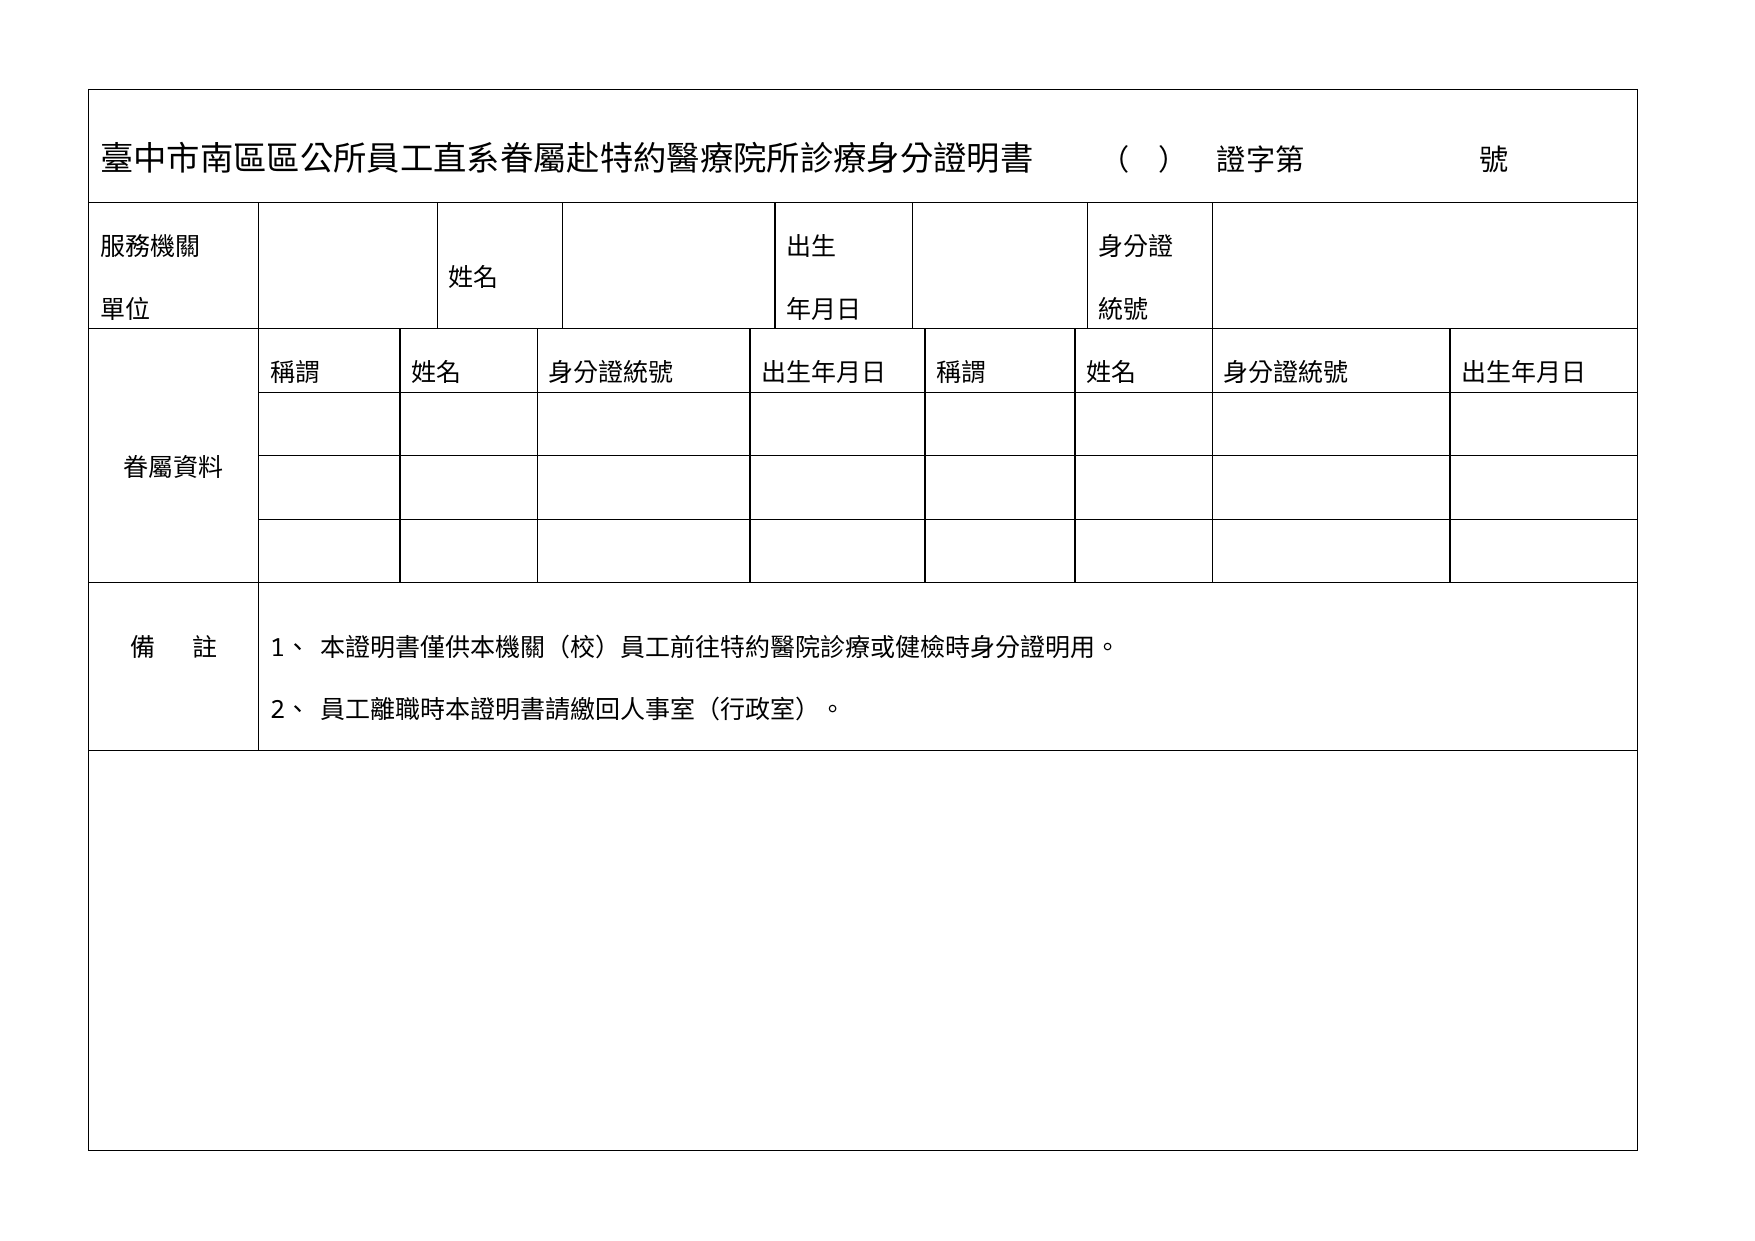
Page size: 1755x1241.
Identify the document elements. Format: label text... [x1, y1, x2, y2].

table_cell [401, 393, 537, 455]
table_cell [563, 203, 774, 328]
table_cell 眷屬資料 [89, 329, 258, 582]
table_cell [1076, 456, 1212, 519]
table_cell [259, 203, 437, 328]
table_cell [751, 456, 924, 519]
table_cell 服務機關 單位 [89, 203, 258, 328]
table_cell [1213, 520, 1449, 582]
table_cell [401, 456, 537, 519]
table_cell [538, 520, 749, 582]
table_cell 出生 年月日 [776, 203, 912, 328]
table_cell [1076, 520, 1212, 582]
table_cell [1213, 203, 1637, 328]
table_cell 備 註 [89, 583, 258, 750]
table_cell [89, 751, 1637, 1150]
table_cell [1451, 520, 1637, 582]
table_cell [1451, 393, 1637, 455]
table_cell [259, 456, 399, 519]
table_cell [538, 456, 749, 519]
table_cell [1213, 456, 1449, 519]
table_cell 稱謂 [259, 329, 399, 392]
table_cell [926, 393, 1074, 455]
table_cell 姓名 [1076, 329, 1212, 392]
table_cell 出生年月日 [751, 329, 924, 392]
table_cell 稱謂 [926, 329, 1074, 392]
table_cell [538, 393, 749, 455]
table_cell 姓名 [401, 329, 537, 392]
table_cell 身分證 統號 [1088, 203, 1212, 328]
table_cell [1213, 393, 1449, 455]
table_cell 身分證統號 [538, 329, 749, 392]
table_cell [913, 203, 1087, 328]
table_cell 身分證統號 [1213, 329, 1449, 392]
table_cell [401, 520, 537, 582]
table_cell [926, 520, 1074, 582]
table_cell [1076, 393, 1212, 455]
table_cell [1451, 456, 1637, 519]
table_cell [751, 393, 924, 455]
table_cell [926, 456, 1074, 519]
table_cell [259, 393, 399, 455]
table_cell 出生年月日 [1451, 329, 1637, 392]
table_cell [751, 520, 924, 582]
table_cell 本證明書僅供本機關（校）員工前往特約醫院診療或健檢時身分證明用。 員工離職時本證明書請繳回人事室（行政室）。 [259, 583, 1637, 750]
table_cell [259, 520, 399, 582]
table_header 臺中市南區區公所員工直系眷屬赴特約醫療院所診療身分證明書 （ ） 證字第 號 [89, 90, 1637, 202]
table_cell 姓名 [438, 203, 562, 328]
